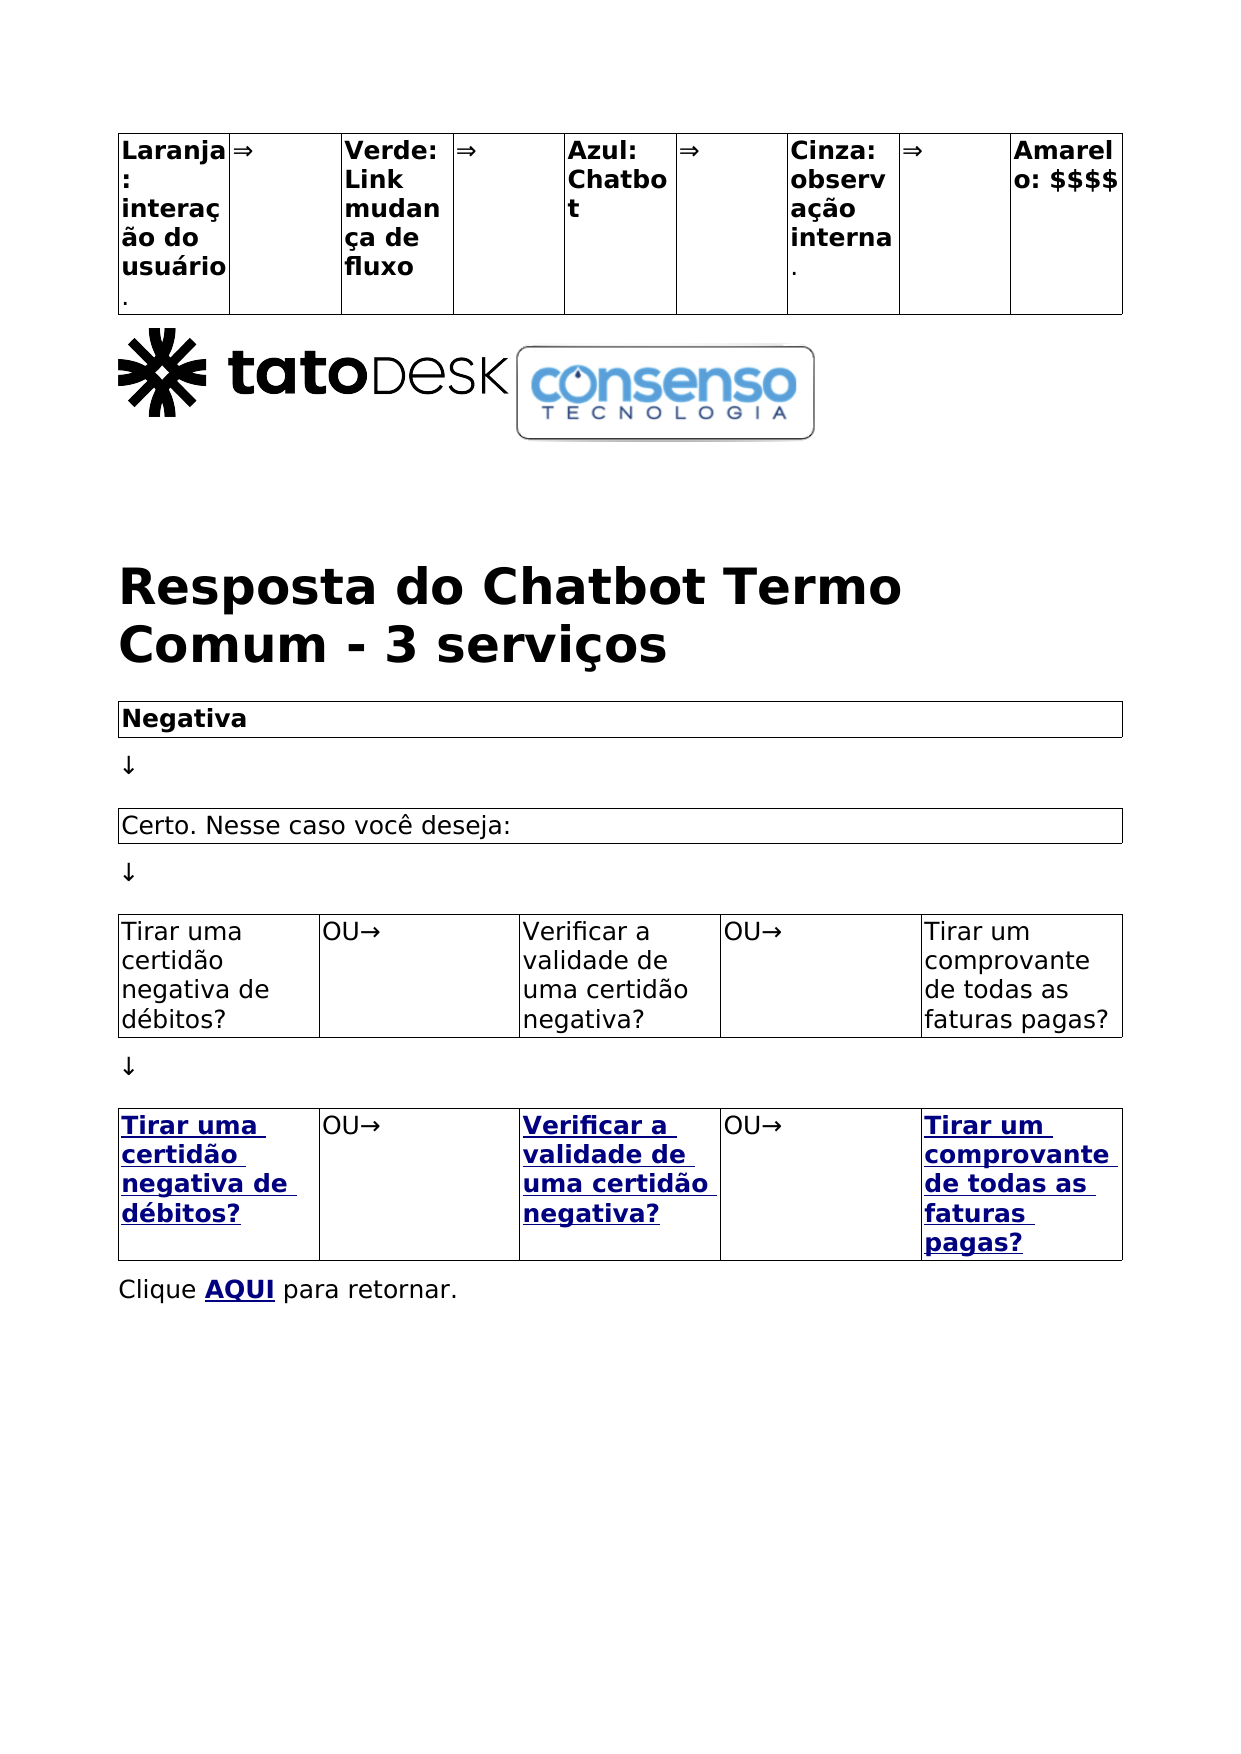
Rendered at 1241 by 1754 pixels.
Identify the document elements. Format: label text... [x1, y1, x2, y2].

table_header Tirar um comprovante de todas as faturas pagas? [922, 915, 1122, 1037]
text ↓ [118, 1052, 1122, 1081]
table_header Azul: Chatbot [565, 134, 676, 314]
table_header OU→ [320, 1109, 519, 1260]
table_header OU→ [320, 915, 519, 1037]
table_header Certo. Nesse caso você deseja: [119, 809, 1122, 843]
table_header Tirar uma certidão negativa de débitos? [119, 1109, 319, 1260]
table_header Amarelo: $$$$ [1011, 134, 1122, 314]
text Clique AQUI para retornar. [118, 1275, 1122, 1304]
table_header ⇒ [900, 134, 1010, 314]
text ↓ [118, 751, 1122, 781]
picture [118, 328, 822, 450]
subtitle Resposta do Chatbot Termo Comum - 3 serviços [118, 558, 1122, 674]
table_header OU→ [721, 915, 921, 1037]
table_header Verificar a validade de uma certidão negativa? [520, 1109, 720, 1260]
table_header Verde: Link mudança de fluxo [342, 134, 453, 314]
table_header Tirar um comprovante de todas as faturas pagas? [922, 1109, 1122, 1260]
table_header ⇒ [230, 134, 341, 314]
table_header ⇒ [677, 134, 787, 314]
table_header OU→ [721, 1109, 921, 1260]
table_header ⇒ [454, 134, 564, 314]
table_header Verificar a validade de uma certidão negativa? [520, 915, 720, 1037]
text ↓ [118, 858, 1122, 887]
table_header Laranja: interação do usuário. [119, 134, 229, 314]
table_header Cinza: observação interna. [788, 134, 899, 314]
table_header Negativa [119, 702, 1122, 737]
table_header Tirar uma certidão negativa de débitos? [119, 915, 319, 1037]
